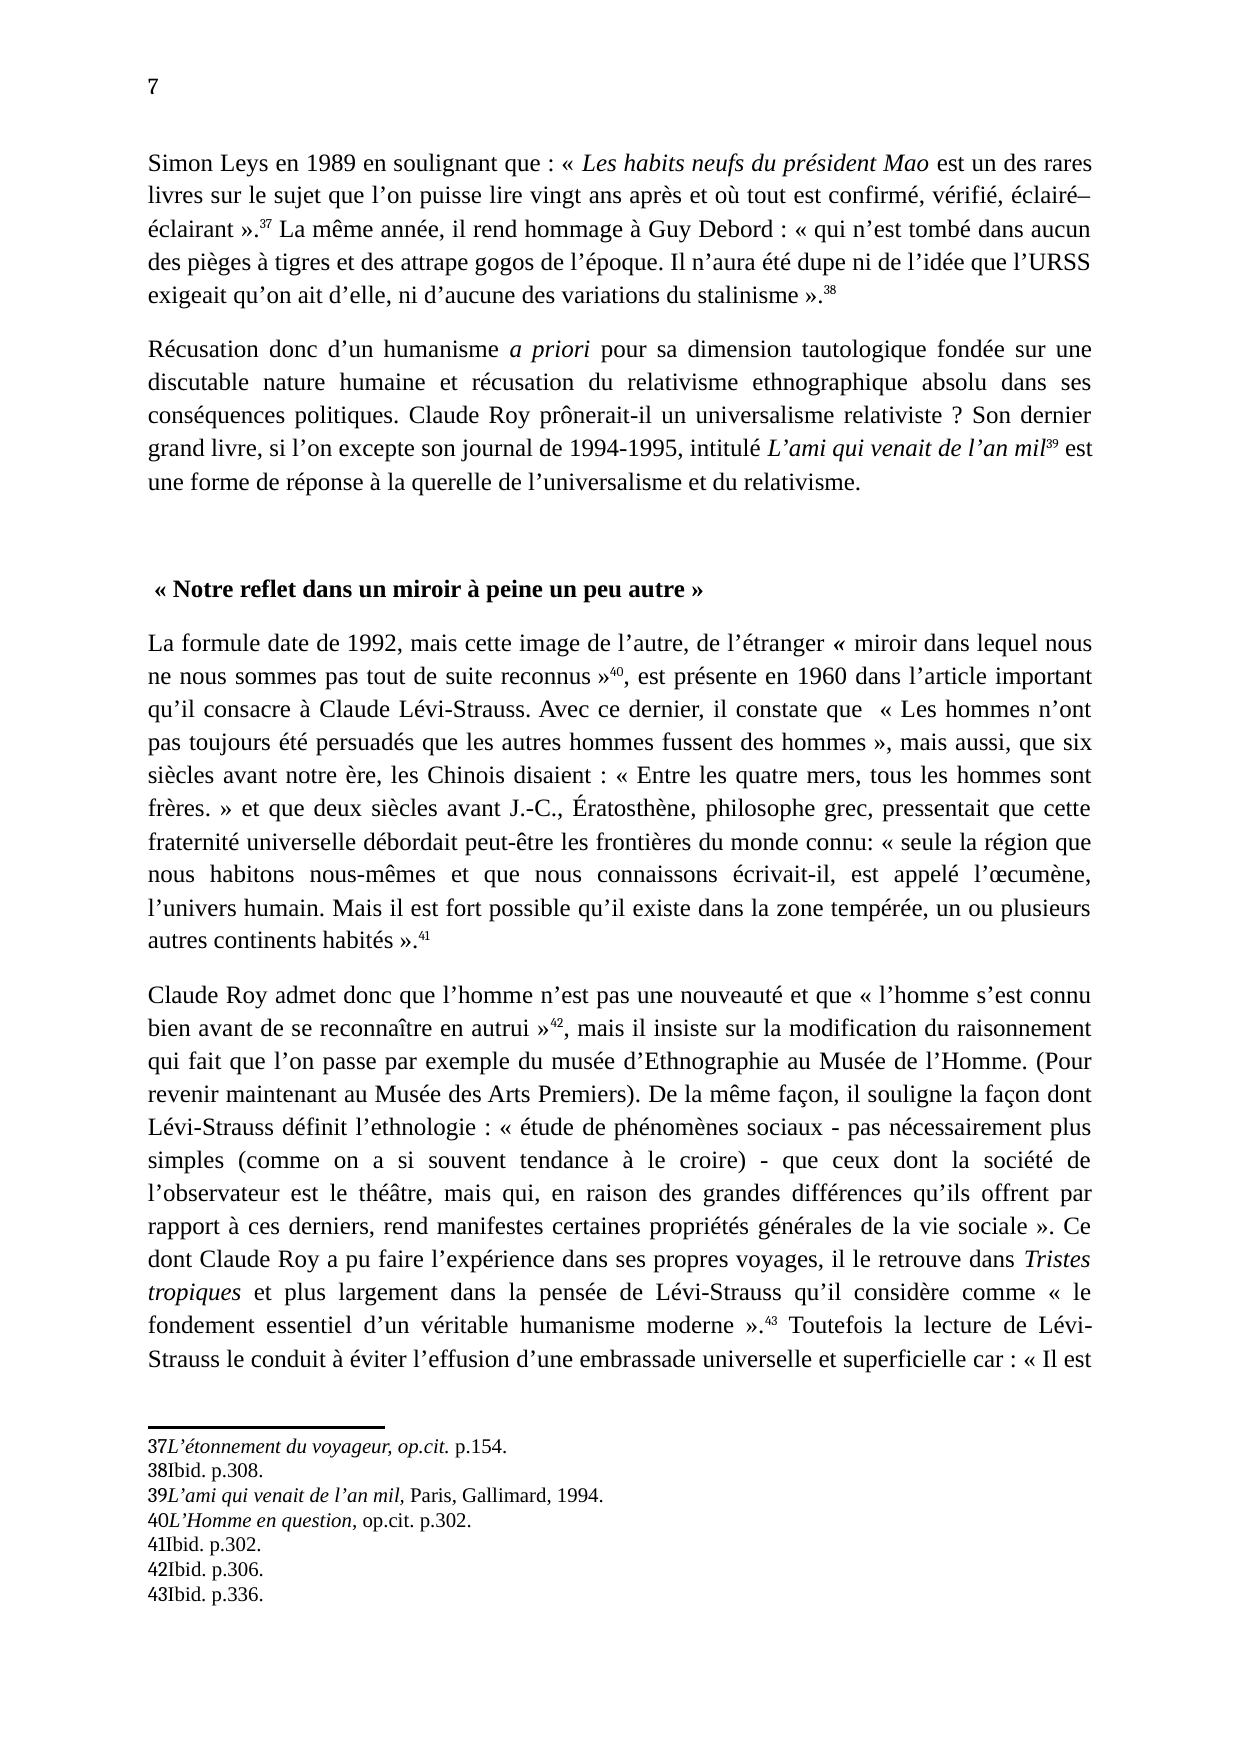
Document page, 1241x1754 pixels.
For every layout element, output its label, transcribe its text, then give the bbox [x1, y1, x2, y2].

text Ibid. p.308. [148, 1458, 1093, 1483]
text « Notre reflet dans un miroir à peine un peu autre » [148, 574, 1093, 603]
text Ibid. p.336. [148, 1582, 1093, 1606]
text La formule date de 1992, mais cette image de l’autre, de l’étranger « miroir dans lequel nous ne nous sommes pas tout de suite reconnus », est présente en 1960 dans l’article important qu’il consacre à Claude Lévi-Strauss. Avec ce dernier, il constate que « Les hommes n’ont pas toujours été persuadés que les autres hommes fussent des hommes », mais aussi, que six siècles avant notre ère, les Chinois disaient : « Entre les quatre mers, tous les hommes sont frères. » et que deux siècles avant J.-C., Ératosthène, philosophe grec, pressentait que cette fraternité universelle débordait peut-être les frontières du monde connu: « seule la région que nous habitons nous-mêmes et que nous connaissons écrivait-il, est appelé l’œcumène, l’univers humain. Mais il est fort possible qu’il existe dans la zone tempérée, un ou plusieurs autres continents habités ». [148, 628, 1093, 955]
text L’ami qui venait de l’an mil, Paris, Gallimard, 1994. [148, 1483, 1093, 1508]
text L’Homme en question, op.cit. p.302. [148, 1508, 1093, 1532]
text Simon Leys en 1989 en soulignant que : « Les habits neufs du président Mao est un des rares livres sur le sujet que l’on puisse lire vingt ans après et où tout est confirmé, vérifié, éclairé–éclairant ». La même année, il rend hommage à Guy Debord : « qui n’est tombé dans aucun des pièges à tigres et des attrape gogos de l’époque. Il n’aura été dupe ni de l’idée que l’URSS exigeait qu’on ait d’elle, ni d’aucune des variations du stalinisme ». [148, 148, 1093, 309]
text Récusation donc d’un humanisme a priori pour sa dimension tautologique fondée sur une discutable nature humaine et récusation du relativisme ethnographique absolu dans ses conséquences politiques. Claude Roy prônerait-il un universalisme relativiste ? Son dernier grand livre, si l’on excepte son journal de 1994-1995, intitulé L’ami qui venait de l’an mil est une forme de réponse à la querelle de l’universalisme et du relativisme. [148, 334, 1093, 495]
text Ibid. p.302. [148, 1532, 1093, 1557]
text Claude Roy admet donc que l’homme n’est pas une nouveauté et que « l’homme s’est connu bien avant de se reconnaître en autrui », mais il insiste sur la modification du raisonnement qui fait que l’on passe par exemple du musée d’Ethnographie au Musée de l’Homme. (Pour revenir maintenant au Musée des Arts Premiers). De la même façon, il souligne la façon dont Lévi-Strauss définit l’ethnologie : « étude de phénomènes sociaux - pas nécessairement plus simples (comme on a si souvent tendance à le croire) - que ceux dont la société de l’observateur est le théâtre, mais qui, en raison des grandes différences qu’ils offrent par rapport à ces derniers, rend manifestes certaines propriétés générales de la vie sociale ». Ce dont Claude Roy a pu faire l’expérience dans ses propres voyages, il le retrouve dans Tristes tropiques et plus largement dans la pensée de Lévi-Strauss qu’il considère comme « le fondement essentiel d’un véritable humanisme moderne ». Toutefois la lecture de Lévi-Strauss le conduit à éviter l’effusion d’une embrassade universelle et superficielle car : « Il est [148, 980, 1093, 1372]
text L’étonnement du voyageur, op.cit. p.154. [148, 1433, 1093, 1458]
text Ibid. p.306. [148, 1557, 1093, 1582]
